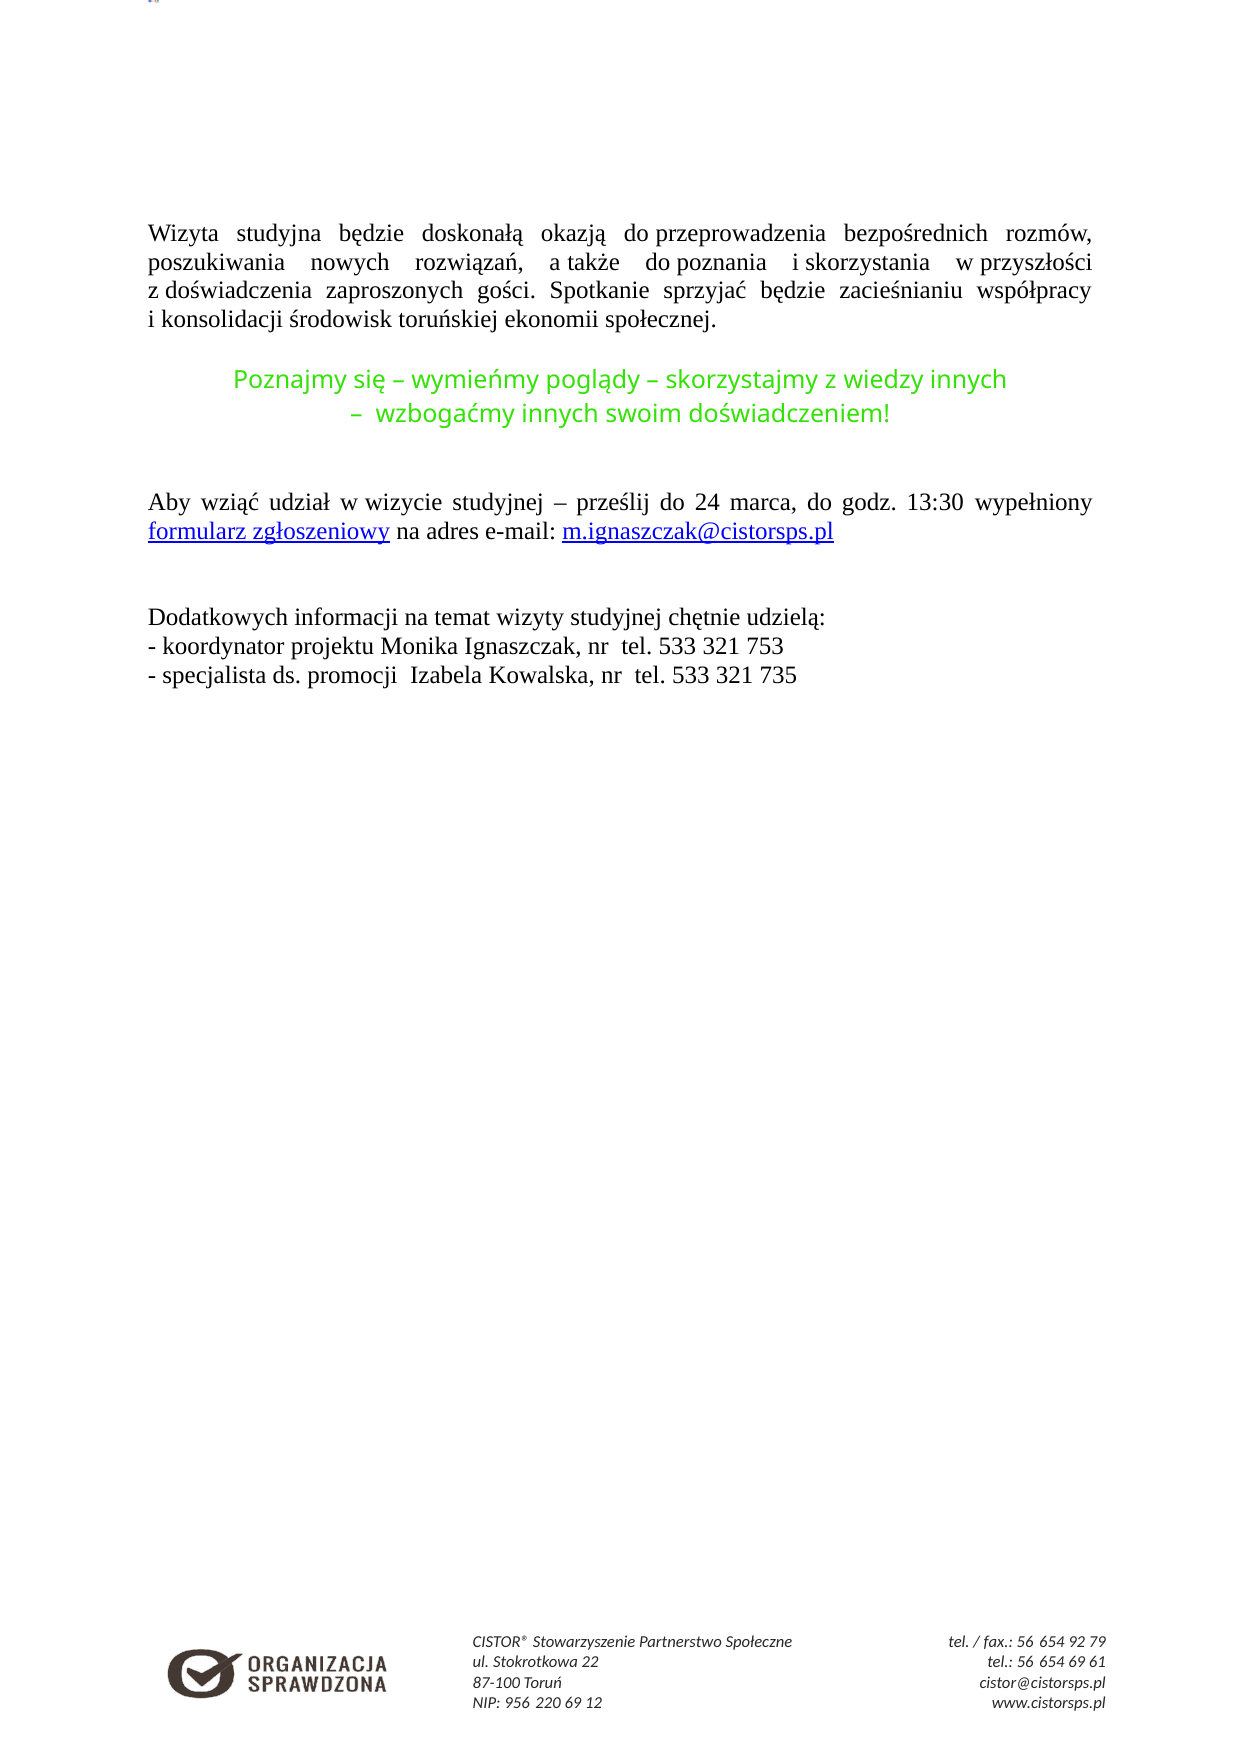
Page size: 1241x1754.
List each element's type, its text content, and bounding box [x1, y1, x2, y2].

text - koordynator projektu Monika Ignaszczak, nr tel. 533 321 753 [148, 631, 1093, 660]
text Dodatkowych informacji na temat wizyty studyjnej chętnie udzielą: [148, 602, 1093, 631]
picture [150, 1635, 404, 1712]
text Poznajmy się – wymieńmy poglądy – skorzystajmy z wiedzy innych [148, 362, 1093, 396]
text - specjalista ds. promocji Izabela Kowalska, nr tel. 533 321 735 [148, 660, 1093, 689]
text Aby wziąć udział w wizycie studyjnej – prześlij do 24 marca, do godz. 13:30 wypełniony formularz zgłoszeniowy na adres e-mail: m.ignaszczak@cistorsps.pl [148, 487, 1093, 545]
text Wizyta studyjna będzie doskonałą okazją do przeprowadzenia bezpośrednich rozmów, poszukiwania nowych rozwiązań, a także do poznania i skorzystania w przyszłości z doświadczenia zaproszonych gości. Spotkanie sprzyjać będzie zacieśnianiu współpracy i konsolidacji środowisk toruńskiej ekonomii społecznej. [148, 218, 1093, 333]
text – wzbogaćmy innych swoim doświadczeniem! [148, 396, 1093, 430]
